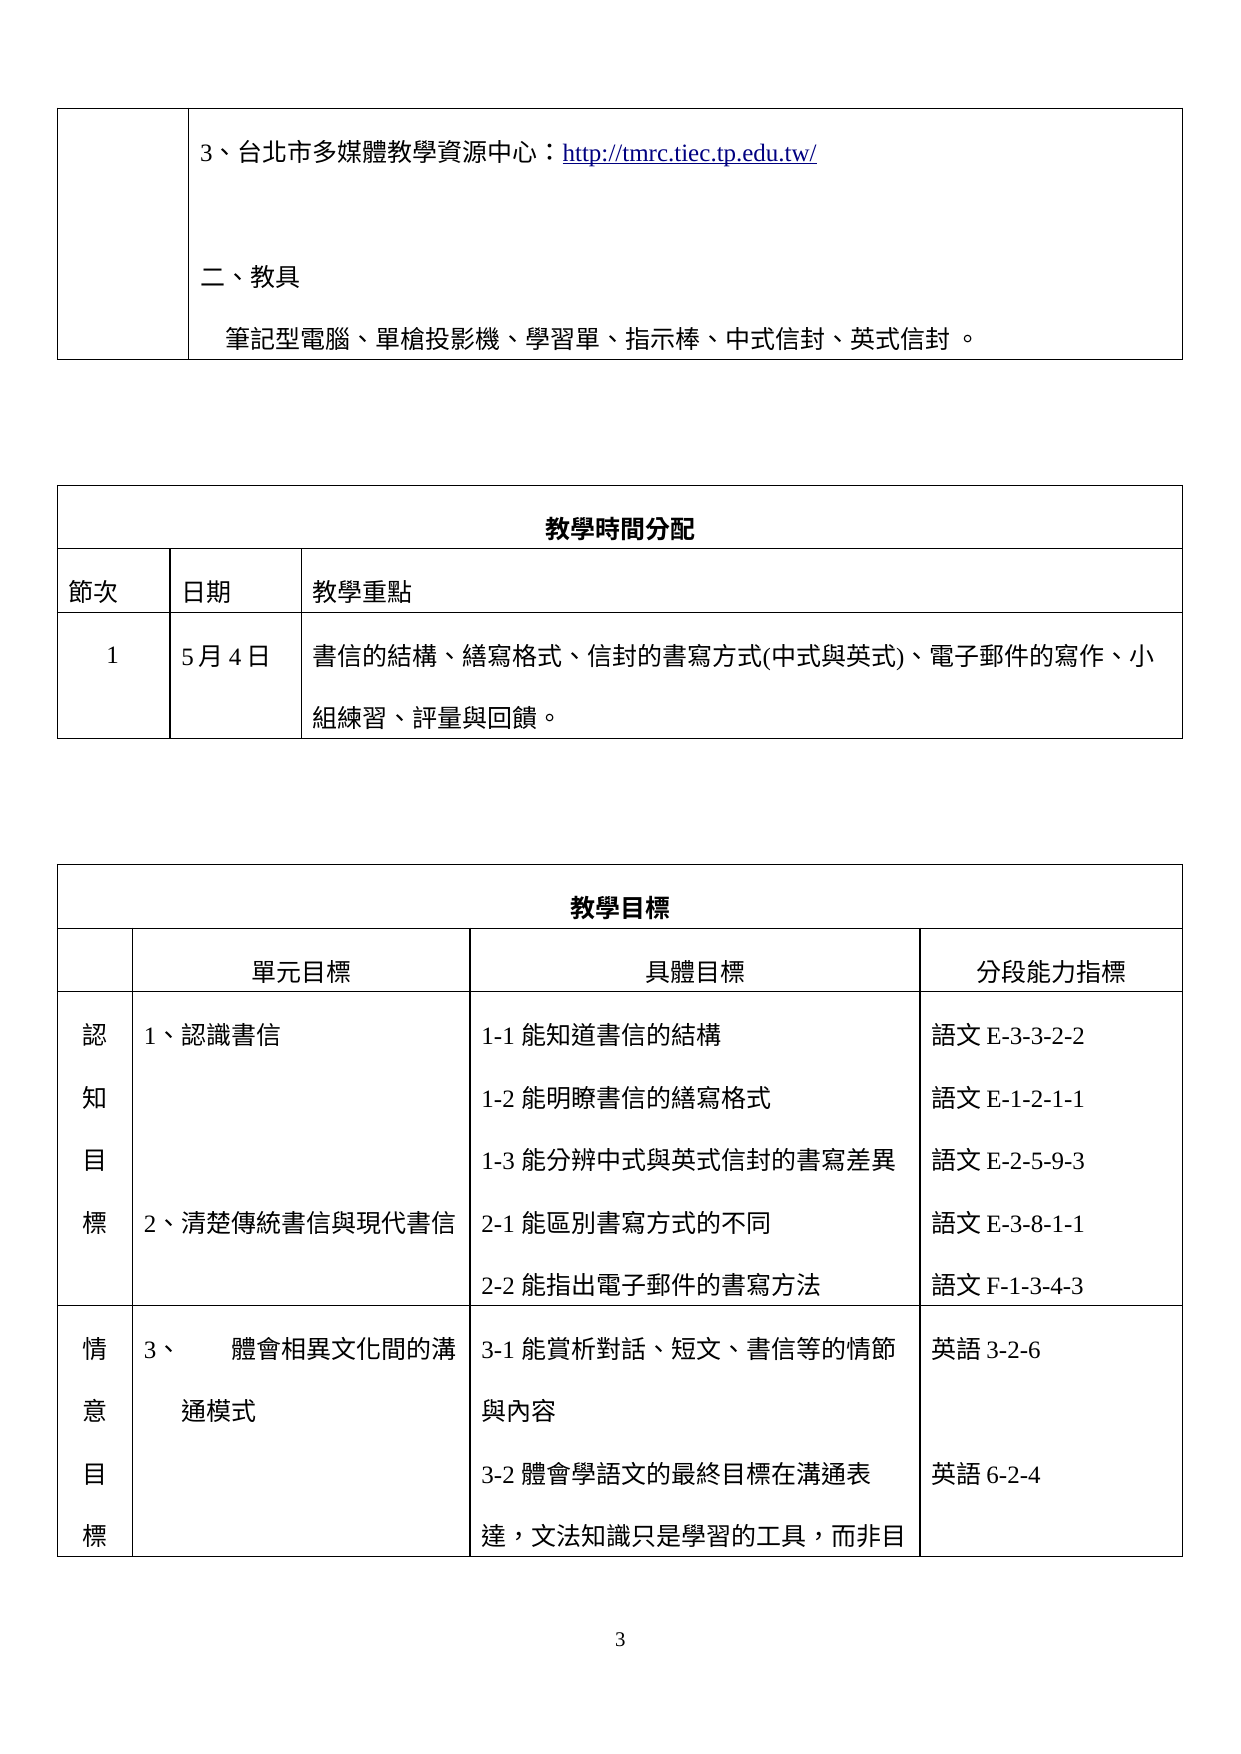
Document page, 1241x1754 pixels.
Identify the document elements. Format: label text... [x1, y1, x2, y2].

table_cell 體會相異文化間的溝通模式 培養國際禮儀 5、陶冶與人分享的情懷 [133, 1306, 469, 1556]
table_cell [58, 929, 132, 991]
table_cell 具體目標 [471, 929, 919, 991]
table_cell 情 意 目 標 [58, 1306, 132, 1556]
table_header 教學時間分配 [58, 486, 1182, 548]
table_cell 5月4日 [171, 613, 301, 738]
table_cell 1-1 能知道書信的結構 1-2 能明瞭書信的繕寫格式 1-3 能分辨中式與英式信封的書寫差異 2-1 能區別書寫方式的不同 2-2 能指出電子郵件的書寫方法 [471, 992, 919, 1304]
table_cell 語文E-3-3-2-2 語文E-1-2-1-1 語文E-2-5-9-3 語文E-3-8-1-1 語文F-1-3-4-3 [921, 992, 1182, 1304]
table_cell [58, 109, 188, 359]
table_cell 教學重點 [302, 549, 1182, 612]
table_cell 3-1 能賞析對話、短文、書信等的情節 與內容 3-2 體會學語文的最終目標在溝通表 達，文法知識只是學習的工具，而非目 [471, 1306, 919, 1556]
table_cell 日期 [171, 549, 301, 612]
table_cell 單元目標 [133, 929, 469, 991]
table_cell 分段能力指標 [921, 929, 1182, 991]
table_cell 認 知 目 標 [58, 992, 132, 1304]
table_header 教學目標 [58, 865, 1182, 927]
table_cell 1 [58, 613, 169, 738]
table_cell 3、台北市多媒體教學資源中心：http://tmrc.tiec.tp.edu.tw/ 二、教具 筆記型電腦、單槍投影機、學習單、指示棒、中式信封、英式信封 。 [189, 109, 1182, 359]
table_cell 英語3-2-6 英語6-2-4 [921, 1306, 1182, 1556]
table_cell 節次 [58, 549, 169, 612]
table_cell 書信的結構、繕寫格式、信封的書寫方式(中式與英式)、電子郵件的寫作、小組練習、評量與回饋。 [302, 613, 1182, 738]
table_cell 1、認識書信 2、清楚傳統書信與現代書信 [133, 992, 469, 1304]
